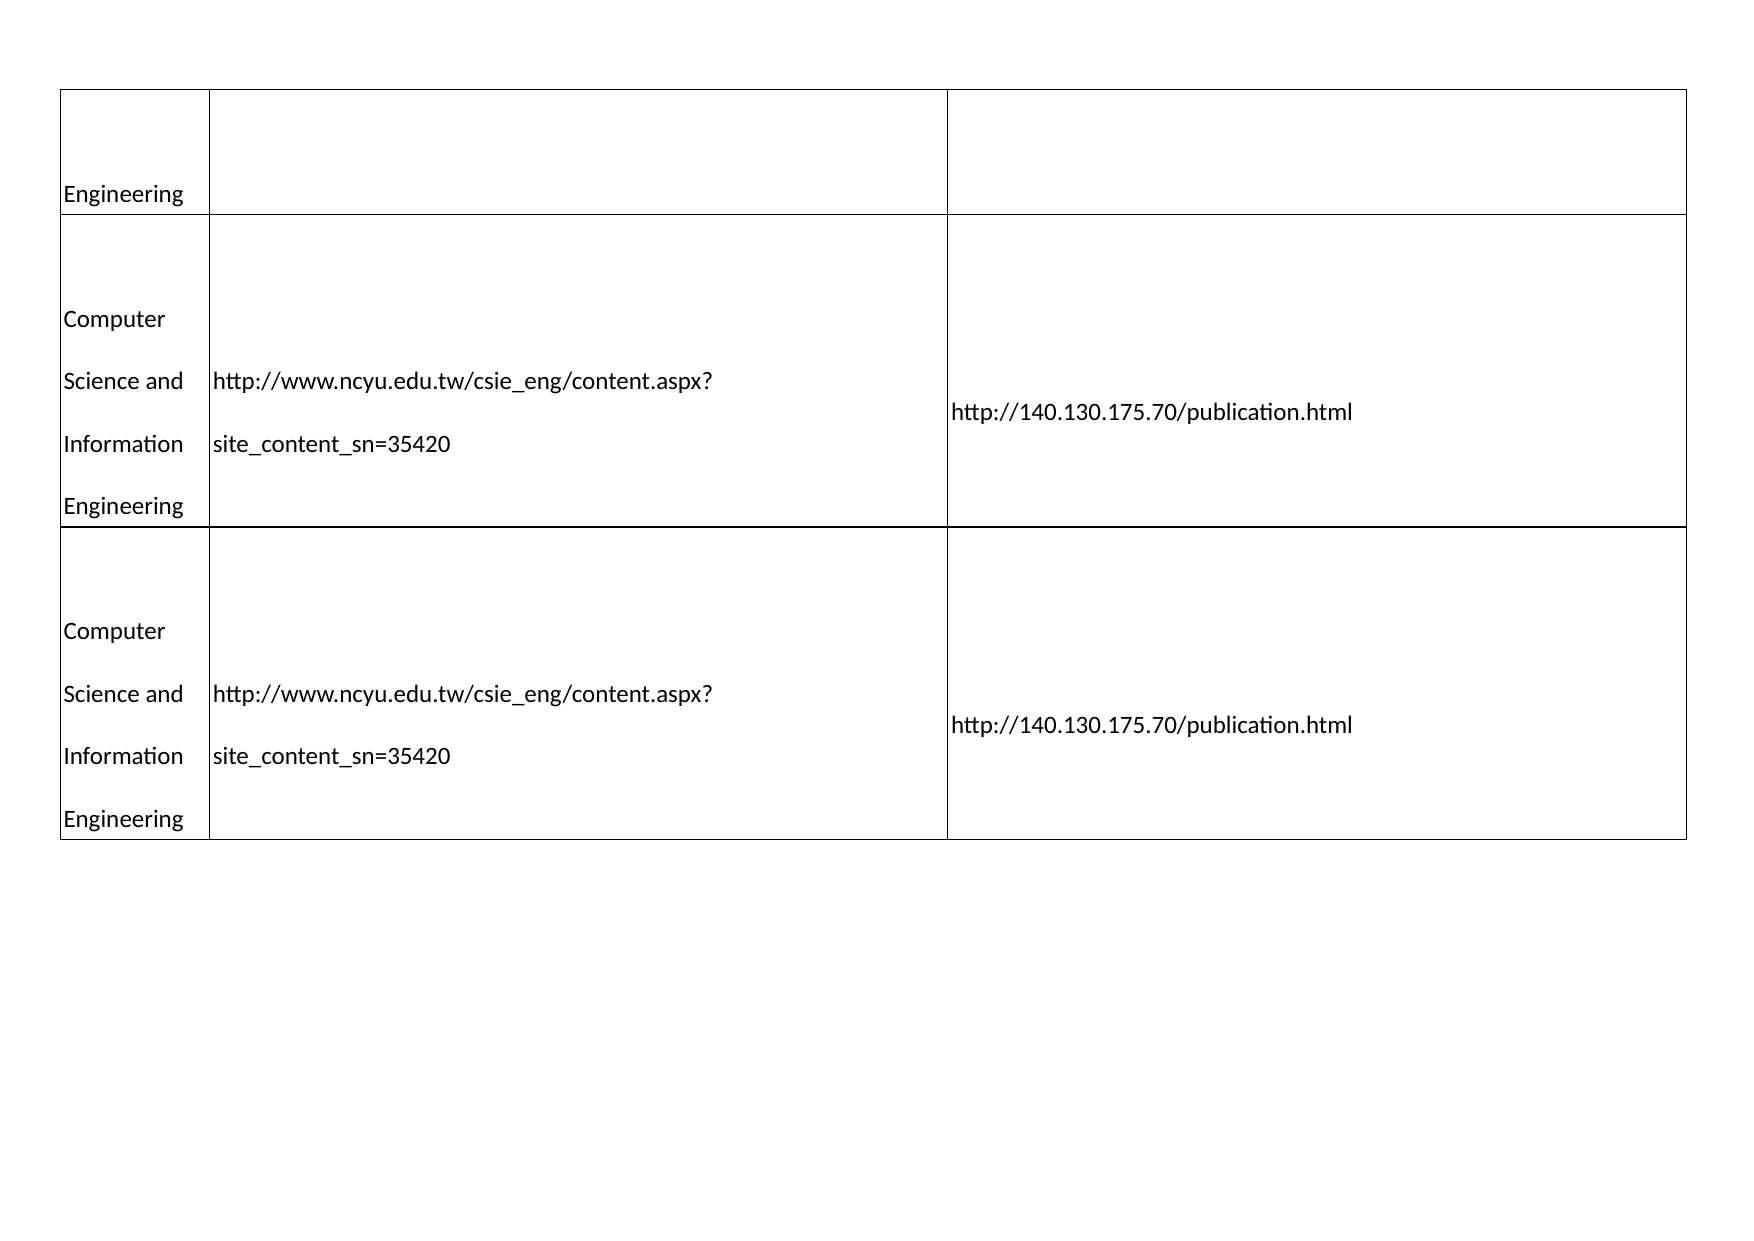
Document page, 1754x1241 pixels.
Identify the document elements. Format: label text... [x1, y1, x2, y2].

table_cell http://www.ncyu.edu.tw/csie_eng/content.aspx?site_content_sn=35420 [210, 528, 947, 839]
table_cell http://www.ncyu.edu.tw/csie_eng/content.aspx?site_content_sn=35420 [210, 215, 947, 526]
table_cell http://140.130.175.70/publication.html [948, 215, 1686, 526]
table_cell [948, 90, 1686, 214]
table_cell Engineering [61, 90, 209, 214]
table_cell http://140.130.175.70/publication.html [948, 528, 1686, 839]
table_cell Computer Science and Information Engineering [61, 215, 209, 526]
table_cell Computer Science and Information Engineering [61, 528, 209, 839]
table_cell [210, 90, 947, 214]
